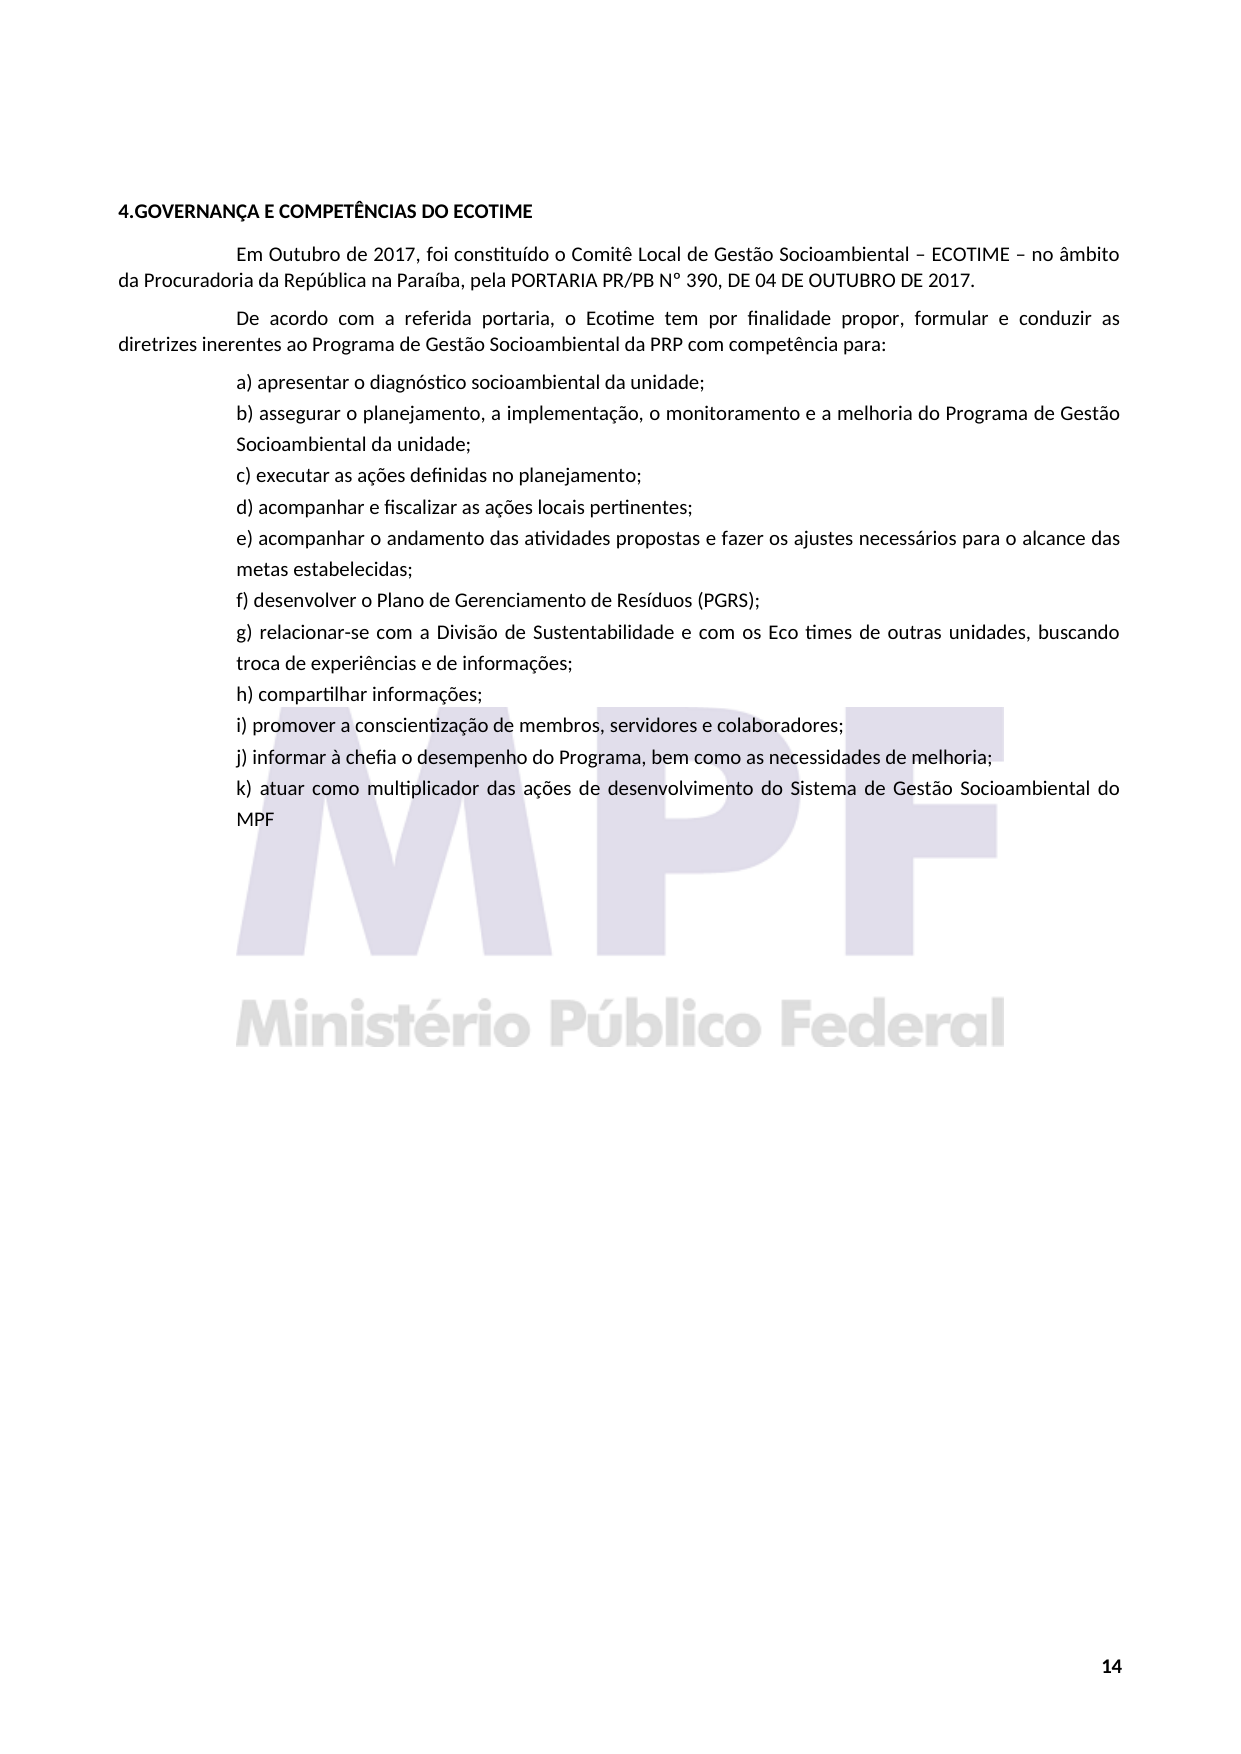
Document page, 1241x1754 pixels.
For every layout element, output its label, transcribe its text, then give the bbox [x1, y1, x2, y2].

text c) executar as ações definidas no planejamento; [236, 467, 1122, 488]
text b) assegurar o planejamento, a implementação, o monitoramento e a melhoria do Programa de Gestão Socioambiental da unidade; [236, 405, 1122, 457]
picture [236, 738, 1004, 748]
picture [236, 832, 1004, 1047]
text De acordo com a referida portaria, o Ecotime tem por finalidade propor, formular e conduzir as diretrizes inerentes ao Programa de Gestão Socioambiental da PRP com competência para: [118, 310, 1122, 357]
subtitle Em Outubro de 2017, foi constituído o Comitê Local de Gestão Socioambiental – ECOTIME – no âmbito da Procuradoria da República na Paraíba, pela PORTARIA PR/PB Nº 390, DE 04 DE OUTUBRO DE 2017. [118, 246, 1122, 293]
text d) acompanhar e fiscalizar as ações locais pertinentes; [236, 498, 1122, 519]
picture [236, 707, 1004, 717]
text e) acompanhar o andamento das atividades propostas e fazer os ajustes necessários para o alcance das metas estabelecidas; [236, 530, 1122, 582]
text i) promover a conscientização de membros, servidores e colaboradores; [236, 717, 1122, 738]
text a) apresentar o diagnóstico socioambiental da unidade; [236, 373, 1122, 394]
text g) relacionar-se com a Divisão de Sustentabilidade e com os Eco times de outras unidades, buscando troca de experiências e de informações; [236, 623, 1122, 676]
picture [236, 769, 1004, 780]
text f) desenvolver o Plano de Gerenciamento de Resíduos (PGRS); [236, 592, 1122, 613]
text j) informar à chefia o desempenho do Programa, bem como as necessidades de melhoria; [236, 748, 1122, 769]
text h) compartilhar informações; [236, 686, 1122, 707]
text k) atuar como multiplicador das ações de desenvolvimento do Sistema de Gestão Socioambiental do MPF [236, 780, 1122, 832]
subtitle GOVERNANÇA E COMPETÊNCIAS DO ECOTIME [118, 203, 1122, 224]
